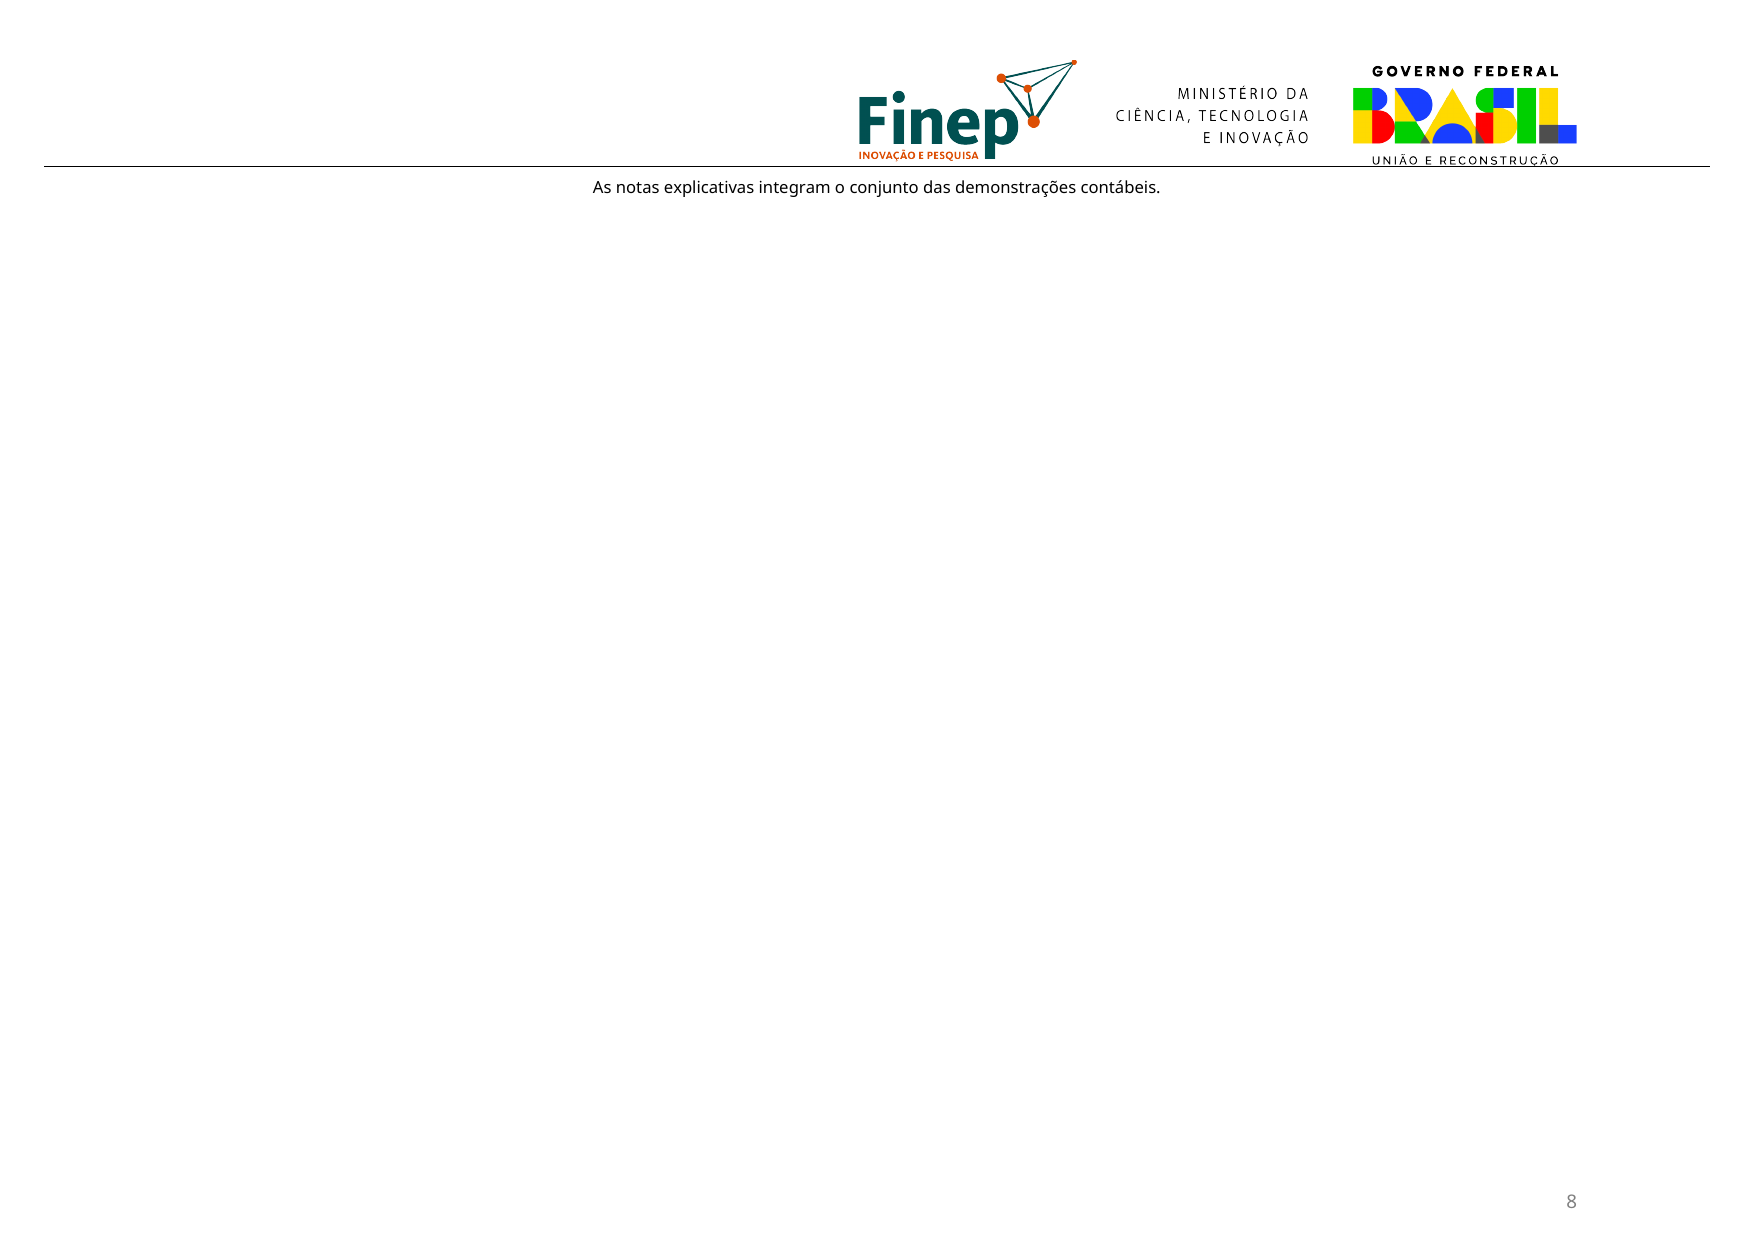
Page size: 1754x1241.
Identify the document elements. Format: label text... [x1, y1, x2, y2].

picture [859, 60, 1577, 166]
table_cell As notas explicativas integram o conjunto das demonstrações contábeis. [44, 167, 1709, 207]
